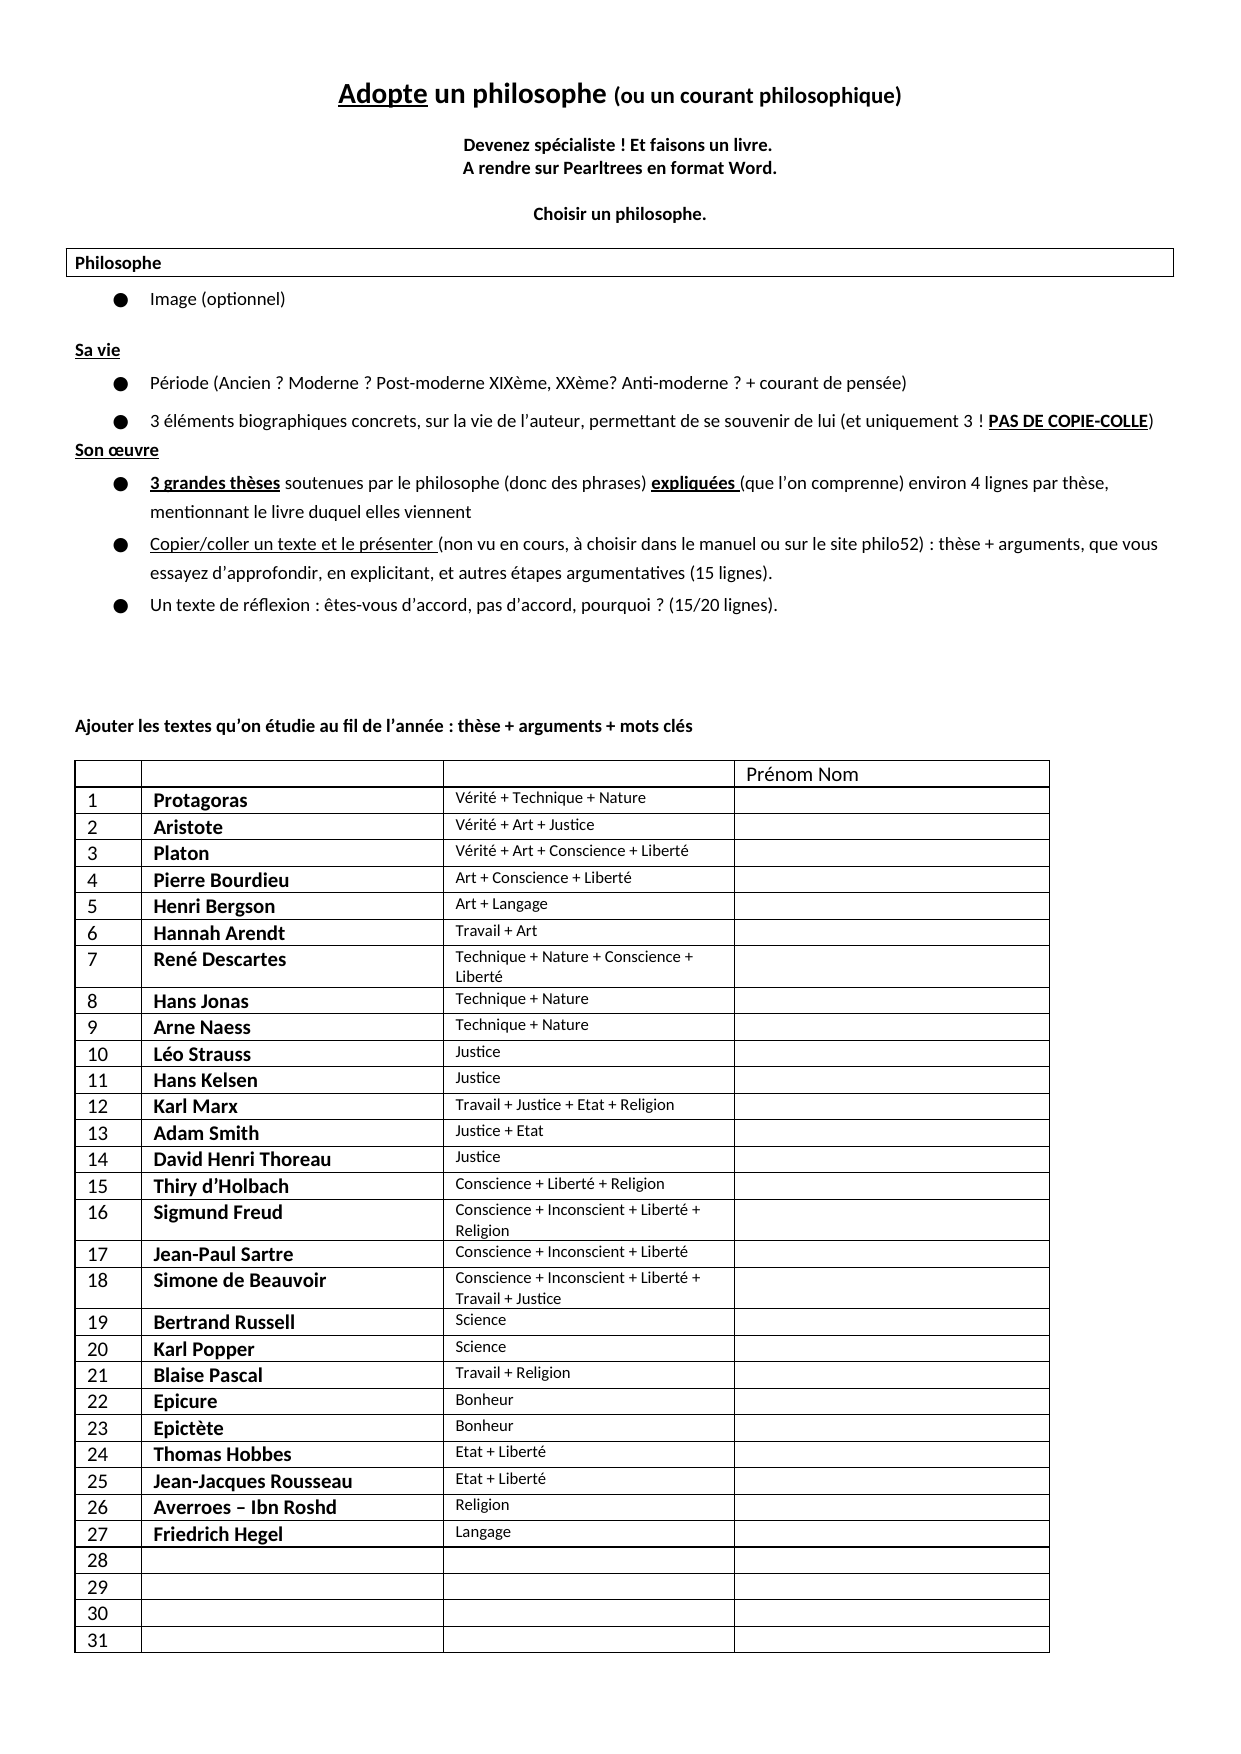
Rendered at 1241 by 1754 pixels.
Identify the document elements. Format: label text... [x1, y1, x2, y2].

table_cell [735, 1548, 1049, 1573]
table_cell 16 [76, 1200, 141, 1240]
table_cell [735, 840, 1049, 866]
table_cell 25 [76, 1468, 141, 1493]
table_cell Art + Langage [444, 893, 734, 919]
table_cell [735, 1389, 1049, 1414]
table_cell 7 [76, 946, 141, 987]
table_cell Science [444, 1336, 734, 1361]
table_cell [735, 1094, 1049, 1119]
table_cell [735, 867, 1049, 892]
table_cell [735, 1147, 1049, 1172]
table_cell 6 [76, 920, 141, 945]
table_cell Pierre Bourdieu [142, 867, 443, 892]
table_cell Thiry d’Holbach [142, 1173, 443, 1198]
table_cell Justice + Etat [444, 1120, 734, 1146]
table_cell 21 [76, 1362, 141, 1388]
table_cell 2 [76, 814, 141, 839]
table_cell [735, 1442, 1049, 1467]
table_cell [735, 1173, 1049, 1198]
table_cell [735, 1468, 1049, 1493]
table_cell 9 [76, 1014, 141, 1040]
table_cell Adam Smith [142, 1120, 443, 1146]
table_cell Religion [444, 1495, 734, 1520]
table_cell [735, 988, 1049, 1013]
table_cell Thomas Hobbes [142, 1442, 443, 1467]
table_cell Vérité + Art + Justice [444, 814, 734, 839]
text Ajouter les textes qu’on étudie au fil de l’année : thèse + arguments + mots clés [75, 714, 1165, 737]
table_cell [735, 946, 1049, 987]
table_cell [735, 1309, 1049, 1335]
table_cell Travail + Religion [444, 1362, 734, 1388]
table_cell Langage [444, 1521, 734, 1546]
list Image (optionnel) [112, 277, 1165, 316]
table_cell Technique + Nature + Conscience + Liberté [444, 946, 734, 987]
table_cell 3 [76, 840, 141, 866]
table_cell 30 [76, 1600, 141, 1626]
table_cell 8 [76, 988, 141, 1013]
table_cell Friedrich Hegel [142, 1521, 443, 1546]
table_cell Vérité + Technique + Nature [444, 788, 734, 813]
table_cell [735, 814, 1049, 839]
table_cell Simone de Beauvoir [142, 1268, 443, 1308]
table_cell [735, 1200, 1049, 1240]
table_header Prénom Nom [735, 761, 1049, 786]
table_cell Jean-Paul Sartre [142, 1241, 443, 1267]
table_cell Platon [142, 840, 443, 866]
table_cell [735, 920, 1049, 945]
table_cell Travail + Art [444, 920, 734, 945]
table_header [142, 761, 443, 786]
table_cell René Descartes [142, 946, 443, 987]
text Son œuvre [75, 438, 1165, 461]
table_cell 31 [76, 1627, 141, 1652]
text Sa vie [75, 339, 1165, 362]
table_cell Conscience + Inconscient + Liberté + Travail + Justice [444, 1268, 734, 1308]
list Copier/coller un texte et le présenter (non vu en cours, à choisir dans le manuel ou sur le site philo52) : thèse + arguments, que vous essayez d’approfondir, en explicitant, et autres étapes argumentatives (15 lignes). [112, 523, 1165, 584]
table_cell Bertrand Russell [142, 1309, 443, 1335]
table_cell [444, 1600, 734, 1626]
text Choisir un philosophe. [75, 202, 1165, 225]
table_cell Blaise Pascal [142, 1362, 443, 1388]
table_cell 26 [76, 1495, 141, 1520]
table_cell 24 [76, 1442, 141, 1467]
table_cell Etat + Liberté [444, 1468, 734, 1493]
table_cell Léo Strauss [142, 1041, 443, 1066]
table_cell 14 [76, 1147, 141, 1172]
list Période (Ancien ? Moderne ? Post-moderne XIXème, XXème? Anti-moderne ? + courant de pensée) [112, 362, 1165, 400]
table_cell Epicure [142, 1389, 443, 1414]
table_cell Averroes – Ibn Roshd [142, 1495, 443, 1520]
table_cell Hans Jonas [142, 988, 443, 1013]
table_cell Protagoras [142, 788, 443, 813]
table_cell [735, 1362, 1049, 1388]
table_cell [735, 1336, 1049, 1361]
table_cell [735, 1415, 1049, 1441]
table_cell Hannah Arendt [142, 920, 443, 945]
table_cell Travail + Justice + Etat + Religion [444, 1094, 734, 1119]
table_cell Henri Bergson [142, 893, 443, 919]
table_cell Aristote [142, 814, 443, 839]
table_cell 27 [76, 1521, 141, 1546]
table_cell [735, 1014, 1049, 1040]
table_cell Technique + Nature [444, 1014, 734, 1040]
table_cell [735, 1067, 1049, 1093]
table_cell David Henri Thoreau [142, 1147, 443, 1172]
table_header [444, 761, 734, 786]
table_cell Justice [444, 1147, 734, 1172]
table_cell Vérité + Art + Conscience + Liberté [444, 840, 734, 866]
table_cell 10 [76, 1041, 141, 1066]
list 3 éléments biographiques concrets, sur la vie de l’auteur, permettant de se souvenir de lui (et uniquement 3 ! PAS DE COPIE-COLLE) [112, 400, 1165, 438]
table_cell Bonheur [444, 1415, 734, 1441]
table_cell Arne Naess [142, 1014, 443, 1040]
table_cell [142, 1548, 443, 1573]
table_cell [735, 1120, 1049, 1146]
table_cell Conscience + Inconscient + Liberté + Religion [444, 1200, 734, 1240]
table_cell Conscience + Liberté + Religion [444, 1173, 734, 1198]
table_cell 18 [76, 1268, 141, 1308]
table_cell [735, 1495, 1049, 1520]
table_cell 22 [76, 1389, 141, 1414]
text Philosophe [67, 249, 1173, 276]
text Devenez spécialiste ! Et faisons un livre. A rendre sur Pearltrees en format Word. [75, 133, 1165, 179]
table_cell 17 [76, 1241, 141, 1267]
table_cell Science [444, 1309, 734, 1335]
table_cell [735, 1041, 1049, 1066]
text Adopte un philosophe (ou un courant philosophique) [75, 75, 1165, 111]
table_cell Justice [444, 1067, 734, 1093]
table_cell 12 [76, 1094, 141, 1119]
table_cell Conscience + Inconscient + Liberté [444, 1241, 734, 1267]
table_cell 23 [76, 1415, 141, 1441]
table_cell [444, 1627, 734, 1652]
table_cell Sigmund Freud [142, 1200, 443, 1240]
table_cell [142, 1627, 443, 1652]
table_cell [735, 788, 1049, 813]
table_cell Justice [444, 1041, 734, 1066]
table_cell Karl Marx [142, 1094, 443, 1119]
table_cell Art + Conscience + Liberté [444, 867, 734, 892]
table_cell [735, 1600, 1049, 1626]
table_cell 28 [76, 1548, 141, 1573]
table_cell 1 [76, 788, 141, 813]
table_cell [142, 1600, 443, 1626]
table_cell [444, 1548, 734, 1573]
table_cell 15 [76, 1173, 141, 1198]
list Un texte de réflexion : êtes-vous d’accord, pas d’accord, pourquoi ? (15/20 lignes). [112, 584, 1165, 622]
table_cell [735, 893, 1049, 919]
table_cell 20 [76, 1336, 141, 1361]
table_cell 29 [76, 1574, 141, 1599]
table_cell [735, 1521, 1049, 1546]
table_cell Bonheur [444, 1389, 734, 1414]
table_cell Jean-Jacques Rousseau [142, 1468, 443, 1493]
table_cell Hans Kelsen [142, 1067, 443, 1093]
list 3 grandes thèses soutenues par le philosophe (donc des phrases) expliquées (que l’on comprenne) environ 4 lignes par thèse, mentionnant le livre duquel elles viennent [112, 461, 1165, 523]
table_cell Etat + Liberté [444, 1442, 734, 1467]
table_cell 5 [76, 893, 141, 919]
table_cell [735, 1241, 1049, 1267]
table_cell 13 [76, 1120, 141, 1146]
table_cell Epictète [142, 1415, 443, 1441]
table_cell [735, 1574, 1049, 1599]
table_cell 4 [76, 867, 141, 892]
table_cell [142, 1574, 443, 1599]
table_cell [735, 1627, 1049, 1652]
table_cell Technique + Nature [444, 988, 734, 1013]
table_header [76, 761, 141, 786]
table_cell 11 [76, 1067, 141, 1093]
table_cell [735, 1268, 1049, 1308]
table_cell Karl Popper [142, 1336, 443, 1361]
table_cell [444, 1574, 734, 1599]
table_cell 19 [76, 1309, 141, 1335]
